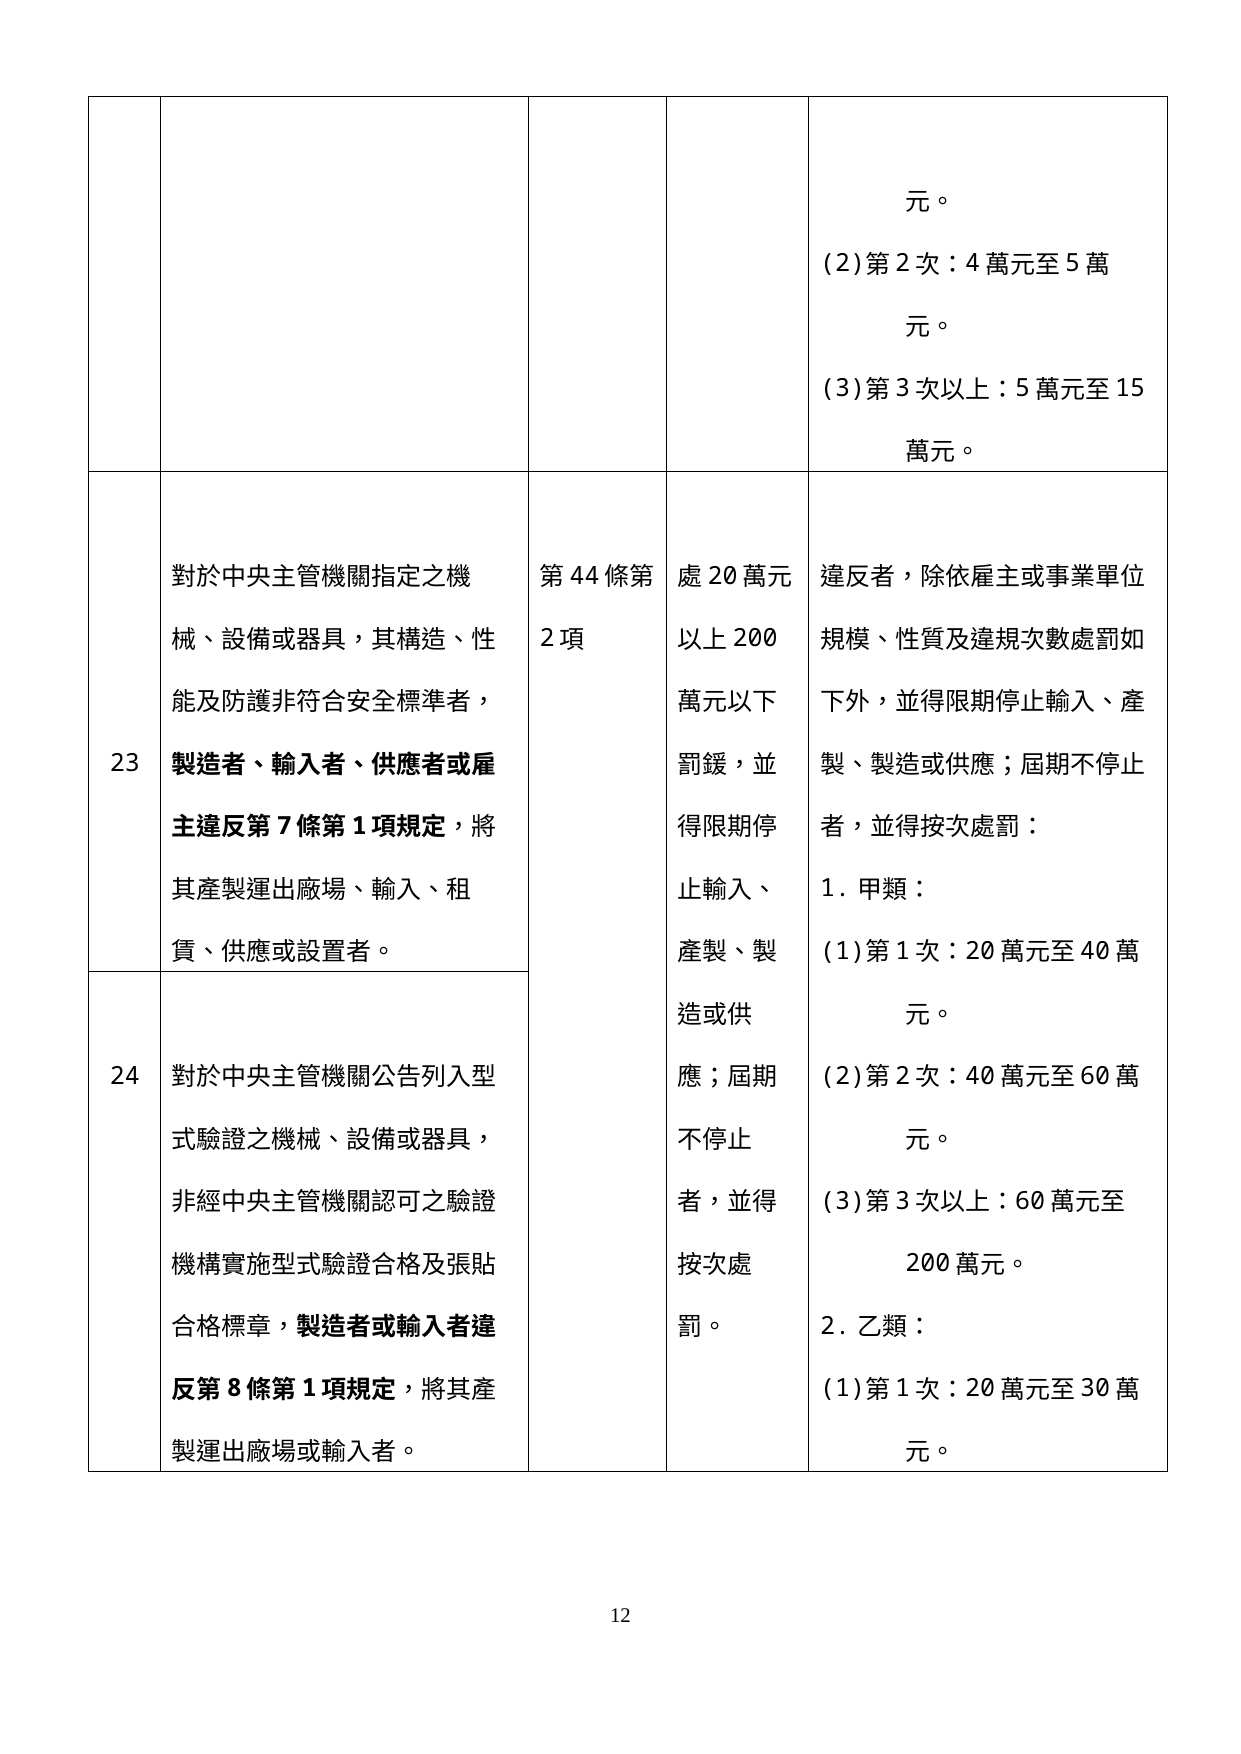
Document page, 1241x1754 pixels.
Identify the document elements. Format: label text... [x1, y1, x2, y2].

table_cell [667, 97, 808, 471]
table_cell 對於中央主管機關公告列入型式驗證之機械、設備或器具，非經中央主管機關認可之驗證機構實施型式驗證合格及張貼合格標章，製造者或輸入者違反第8條第1項規定，將其產製運出廠場或輸入者。 [161, 972, 528, 1471]
table_cell [89, 97, 160, 471]
table_cell 23 [89, 472, 160, 971]
table_cell 24 [89, 972, 160, 1471]
table_cell [529, 97, 666, 471]
table_cell 處20萬元以上200萬元以下罰鍰，並得限期停止輸入、產製、製造或供應；屆期不停止者，並得按次處罰。 [667, 472, 808, 1471]
table_cell 對於中央主管機關指定之機械、設備或器具，其構造、性能及防護非符合安全標準者，製造者、輸入者、供應者或雇主違反第7條第1項規定，將其產製運出廠場、輸入、租賃、供應或設置者。 [161, 472, 528, 971]
table_cell 第44條第2項 [529, 472, 666, 1471]
table_cell [161, 97, 528, 471]
table_cell 違反者，除依雇主或事業單位規模、性質及違規次數處罰如下外，並得限期停止輸入、產製、製造或供應；屆期不停止者，並得按次處罰： 甲類： 第1次：20萬元至40萬元。 第2次：40萬元至60萬元。 第3次以上：60萬元至200萬元。 乙類： 第1次：20萬元至30萬元。 第2次：30萬元至40萬元。 第3次以上：40萬元至200萬元。 [809, 472, 1167, 1471]
table_cell 違反者，除依雇主或事業單位規模、性質及違規次數處罰如下外，經通知限期改善，屆期未改善，並得按次處罰： 甲類： 第1次：3萬元至5萬元。 第2次：5萬元至7萬元。 第3次以上：7萬元至15萬元。 乙類： 第1次：3萬元至4萬元。 第2次：4萬元至5萬元。 第3次以上：5萬元至15萬元。 [809, 97, 1167, 471]
